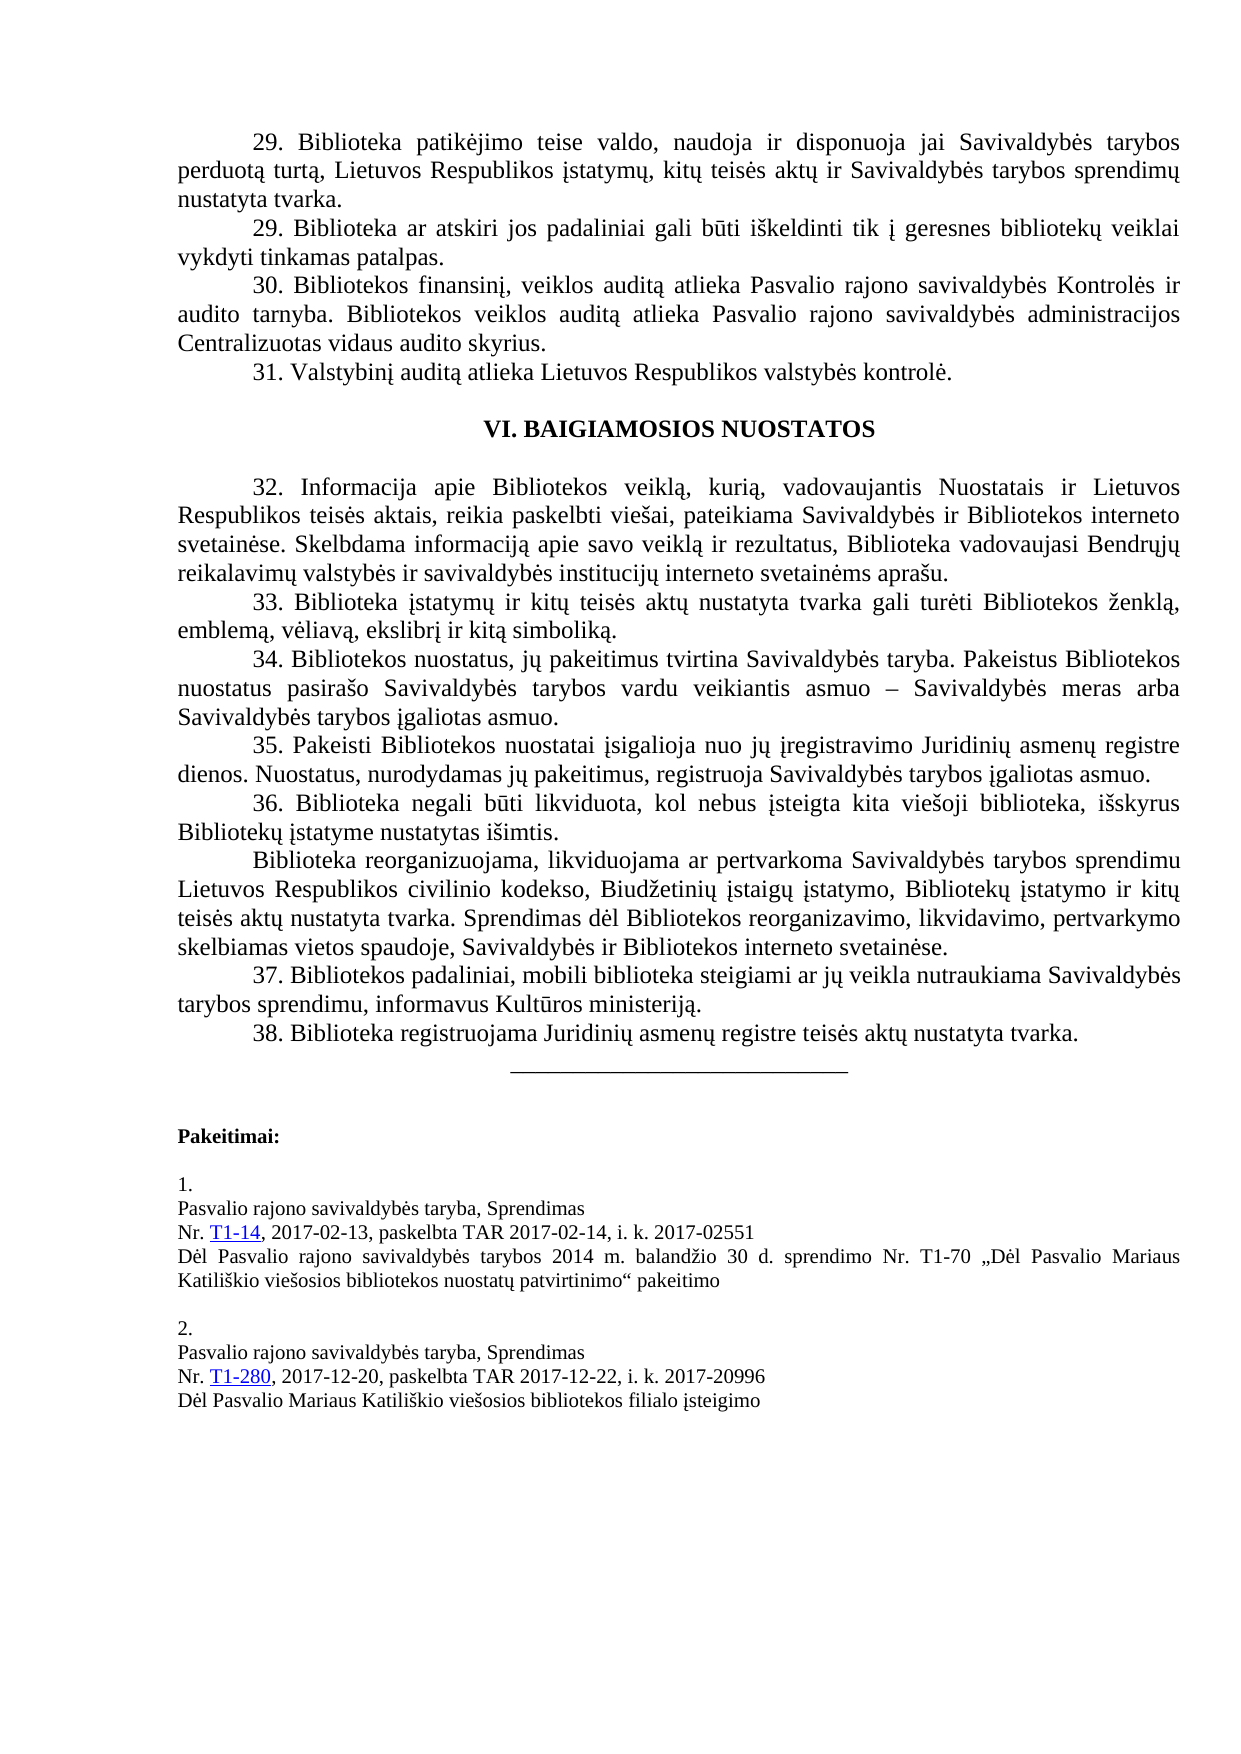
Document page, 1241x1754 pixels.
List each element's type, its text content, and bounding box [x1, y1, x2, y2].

text 1. [177, 1172, 1181, 1196]
text Pasvalio rajono savivaldybės taryba, Sprendimas [177, 1196, 1181, 1220]
text 36. Biblioteka negali būti likviduota, kol nebus įsteigta kita viešoji biblioteka, išskyrus Bibliotekų įstatyme nustatytas išimtis. [177, 788, 1181, 846]
text 29. Biblioteka patikėjimo teise valdo, naudoja ir disponuoja jai Savivaldybės tarybos perduotą turtą, Lietuvos Respublikos įstatymų, kitų teisės aktų ir Savivaldybės tarybos sprendimų nustatyta tvarka. [177, 127, 1181, 213]
text Nr. T1-280, 2017-12-20, paskelbta TAR 2017-12-22, i. k. 2017-20996 [177, 1364, 1181, 1388]
text 33. Biblioteka įstatymų ir kitų teisės aktų nustatyta tvarka gali turėti Bibliotekos ženklą, emblemą, vėliavą, ekslibrį ir kitą simboliką. [177, 587, 1181, 644]
text 32. Informacija apie Bibliotekos veiklą, kurią, vadovaujantis Nuostatais ir Lietuvos Respublikos teisės aktais, reikia paskelbti viešai, pateikiama Savivaldybės ir Bibliotekos interneto svetainėse. Skelbdama informaciją apie savo veiklą ir rezultatus, Biblioteka vadovaujasi Bendrųjų reikalavimų valstybės ir savivaldybės institucijų interneto svetainėms aprašu. [177, 472, 1181, 587]
text 38. Biblioteka registruojama Juridinių asmenų registre teisės aktų nustatyta tvarka. [177, 1018, 1181, 1047]
text Pakeitimai: [177, 1124, 1181, 1148]
text 2. [177, 1316, 1181, 1340]
text 37. Bibliotekos padaliniai, mobili biblioteka steigiami ar jų veikla nutraukiama Savivaldybės tarybos sprendimu, informavus Kultūros ministeriją. [177, 961, 1181, 1018]
text 29. Biblioteka ar atskiri jos padaliniai gali būti iškeldinti tik į geresnes bibliotekų veiklai vykdyti tinkamas patalpas. [177, 213, 1181, 271]
text 30. Bibliotekos finansinį, veiklos auditą atlieka Pasvalio rajono savivaldybės Kontrolės ir audito tarnyba. Bibliotekos veiklos auditą atlieka Pasvalio rajono savivaldybės administracijos Centralizuotas vidaus audito skyrius. [177, 271, 1181, 357]
text Dėl Pasvalio Mariaus Katiliškio viešosios bibliotekos filialo įsteigimo [177, 1388, 1181, 1412]
text Nr. T1-14, 2017-02-13, paskelbta TAR 2017-02-14, i. k. 2017-02551 [177, 1220, 1181, 1244]
text 31. Valstybinį auditą atlieka Lietuvos Respublikos valstybės kontrolė. [177, 357, 1181, 386]
text Biblioteka reorganizuojama, likviduojama ar pertvarkoma Savivaldybės tarybos sprendimu Lietuvos Respublikos civilinio kodekso, Biudžetinių įstaigų įstatymo, Bibliotekų įstatymo ir kitų teisės aktų nustatyta tvarka. Sprendimas dėl Bibliotekos reorganizavimo, likvidavimo, pertvarkymo skelbiamas vietos spaudoje, Savivaldybės ir Bibliotekos interneto svetainėse. [177, 846, 1181, 961]
text ___________________________ [177, 1047, 1181, 1076]
text 35. Pakeisti Bibliotekos nuostatai įsigalioja nuo jų įregistravimo Juridinių asmenų registre dienos. Nuostatus, nurodydamas jų pakeitimus, registruoja Savivaldybės tarybos įgaliotas asmuo. [177, 731, 1181, 788]
text VI. BAIGIAMOSIOS NUOSTATOS [177, 414, 1181, 443]
text Dėl Pasvalio rajono savivaldybės tarybos 2014 m. balandžio 30 d. sprendimo Nr. T1-70 „Dėl Pasvalio Mariaus Katiliškio viešosios bibliotekos nuostatų patvirtinimo“ pakeitimo [177, 1244, 1181, 1292]
text Pasvalio rajono savivaldybės taryba, Sprendimas [177, 1340, 1181, 1364]
text 34. Bibliotekos nuostatus, jų pakeitimus tvirtina Savivaldybės taryba. Pakeistus Bibliotekos nuostatus pasirašo Savivaldybės tarybos vardu veikiantis asmuo – Savivaldybės meras arba Savivaldybės tarybos įgaliotas asmuo. [177, 644, 1181, 731]
